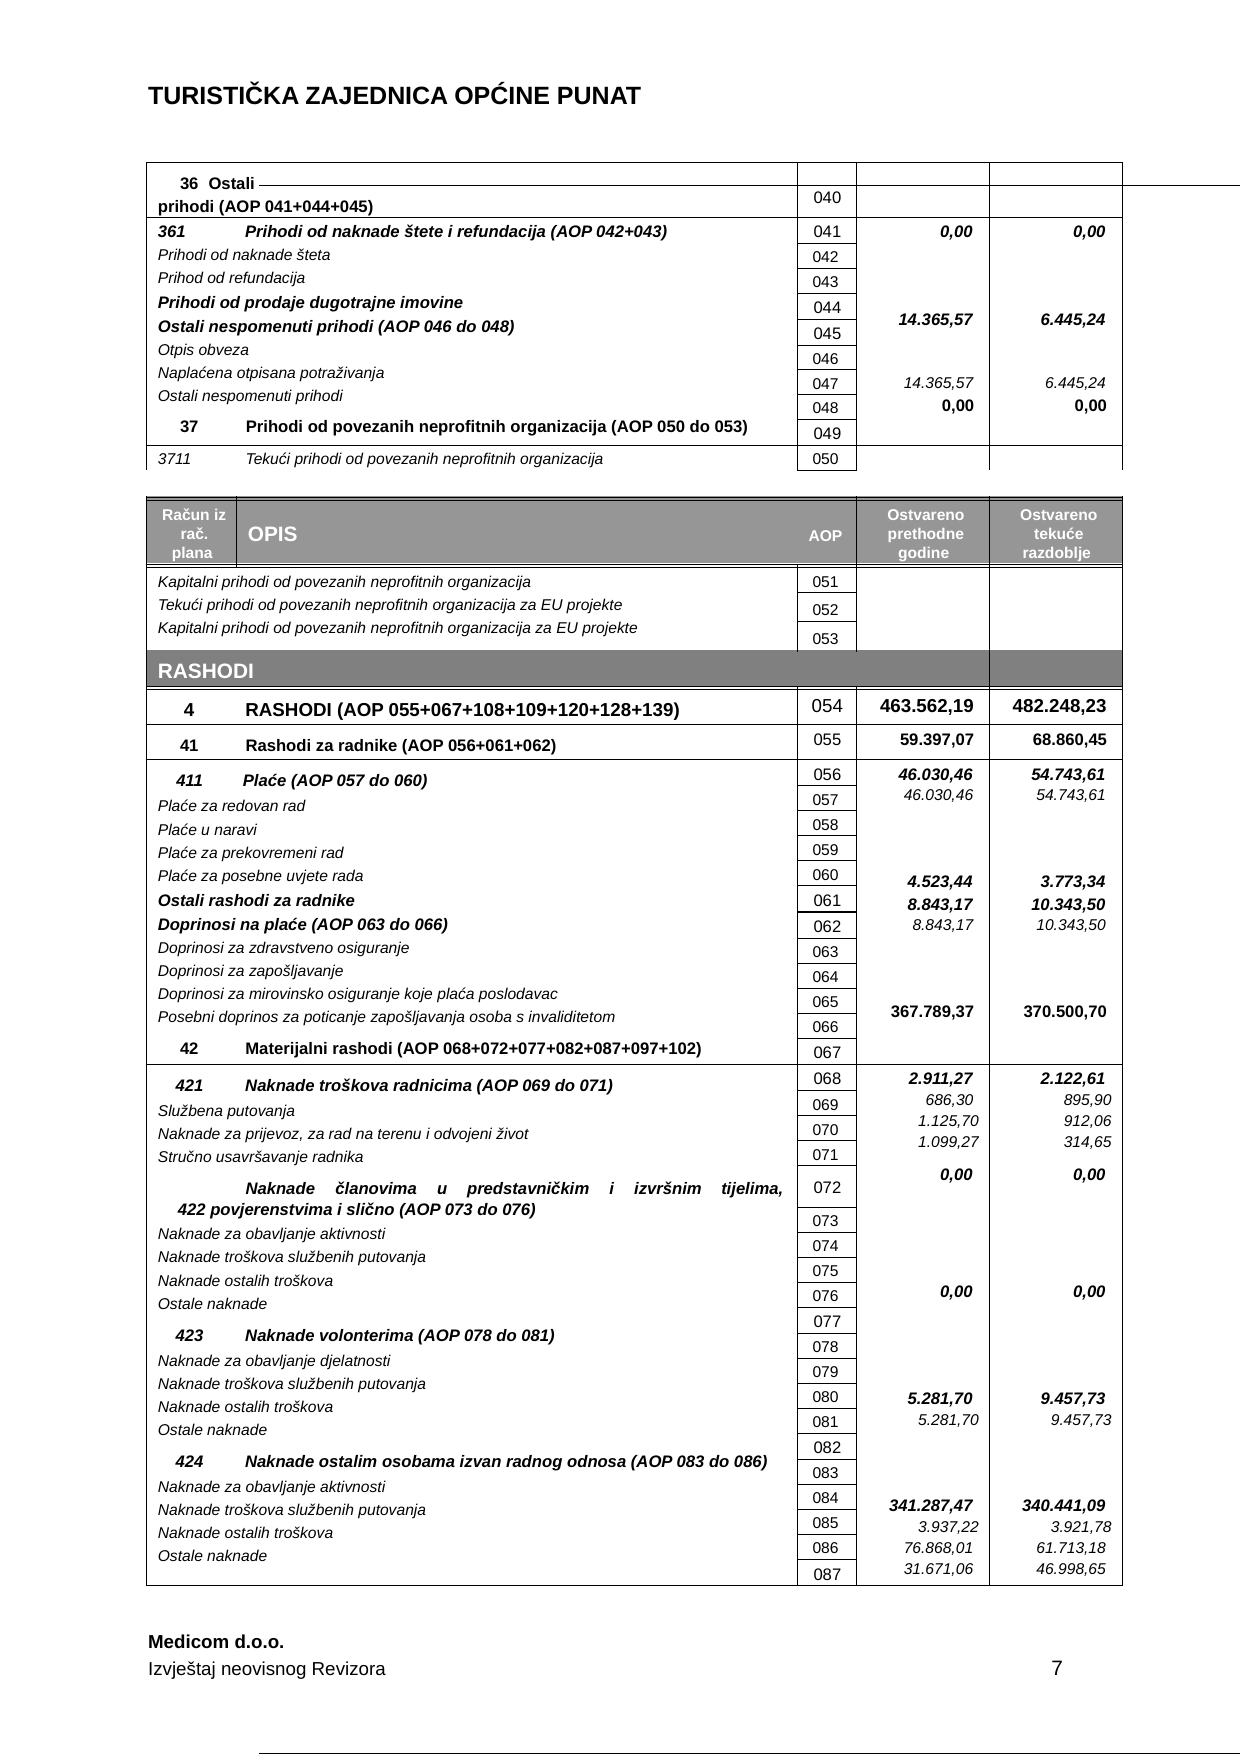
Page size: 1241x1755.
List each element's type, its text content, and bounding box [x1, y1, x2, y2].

table_cell 085 [798, 1510, 856, 1534]
table_cell 048 [798, 395, 856, 419]
table_cell 071 [798, 1141, 856, 1165]
table_cell 411 Plaće (AOP 057 do 060) Plaće za redovan rad Plaće u naravi Plaće za prekovremeni rad Plaće za posebne uvjete rada Ostali rashodi za radnike Doprinosi na plaće (AOP 063 do 066) Doprinosi za zdravstveno osiguranje Doprinosi za zapošljavanje Doprinosi za mirovinsko osiguranje koje plaća poslodavac Posebni doprinos za poticanje zapošljavanja osoba s invaliditetom 42 Materijalni rashodi (AOP 068+072+077+082+087+097+102) [147, 760, 797, 1064]
table_cell 2.911,27 686,30 1.125,70 1.099,27 0,00 0,00 5.281,70 5.281,70 341.287,47 3.937,22 76.868,01 31.671,06 [857, 1065, 989, 1585]
table_cell 080 [798, 1384, 856, 1408]
table_cell [990, 652, 1122, 686]
table_cell 057 [798, 786, 856, 810]
table_cell 68.860,45 [990, 725, 1122, 759]
table_header OPIS AOP [237, 501, 856, 563]
table_cell 59.397,07 [857, 725, 989, 759]
table_cell 047 [798, 370, 856, 394]
table_cell 040 [798, 186, 856, 217]
table_cell 54.743,61 54.743,61 3.773,34 10.343,50 10.343,50 370.500,70 [990, 760, 1122, 1064]
table_cell [857, 186, 989, 217]
table_cell 2.122,61 895,90 912,06 314,65 0,00 0,00 9.457,73 9.457,73 340.441,09 3.921,78 61.713,18 46.998,65 [990, 1065, 1122, 1585]
table_cell 044 [798, 294, 856, 319]
table_cell 0,00 6.445,24 6.445,24 0,00 [990, 218, 1122, 445]
table_cell 055 [798, 725, 856, 759]
table_cell 043 [798, 269, 856, 293]
table_cell 062 [798, 913, 856, 938]
table_cell 079 [798, 1359, 856, 1383]
table_cell 463.562,19 [857, 690, 989, 724]
table_cell 076 [798, 1283, 856, 1307]
table_cell 36 Ostali prihodi (AOP 041+044+045) [147, 163, 797, 217]
table_cell [990, 446, 1122, 470]
table_cell 046 [798, 346, 856, 369]
table_cell 078 [798, 1334, 856, 1358]
table_cell 050 [798, 446, 856, 470]
table_cell 056 [798, 760, 856, 785]
table_cell [990, 568, 1122, 649]
table_cell 067 [798, 1039, 856, 1064]
table_cell 042 [798, 244, 856, 268]
table_cell 4 RASHODI (AOP 055+067+108+109+120+128+139) [147, 690, 797, 724]
table_cell 074 [798, 1233, 856, 1257]
table_cell 045 [798, 320, 856, 344]
table_header Ostvareno prethodne godine [857, 501, 989, 563]
table_cell 064 [798, 964, 856, 988]
table_cell 053 [798, 622, 856, 649]
table_cell 051 [798, 568, 856, 592]
table_cell [857, 163, 989, 185]
table_cell 084 [798, 1485, 856, 1509]
table_cell 421 Naknade troškova radnicima (AOP 069 do 071) Službena putovanja Naknade za prijevoz, za rad na terenu i odvojeni život Stručno usavršavanje radnika Naknade članovima u predstavničkim i izvršnim tijelima, 422 povjerenstvima i slično (AOP 073 do 076) Naknade za obavljanje aktivnosti Naknade troškova službenih putovanja Naknade ostalih troškova Ostale naknade 423 Naknade volonterima (AOP 078 do 081) Naknade za obavljanje djelatnosti Naknade troškova službenih putovanja Naknade ostalih troškova Ostale naknade 424 Naknade ostalim osobama izvan radnog odnosa (AOP 083 do 086) Naknade za obavljanje aktivnosti Naknade troškova službenih putovanja Naknade ostalih troškova Ostale naknade [147, 1065, 797, 1585]
table_cell 072 [798, 1166, 856, 1207]
table_header Račun iz rač. plana [147, 501, 236, 563]
table_cell 081 [798, 1409, 856, 1433]
table_cell [990, 163, 1122, 185]
table_cell 059 [798, 836, 856, 860]
table_cell 065 [798, 989, 856, 1013]
table_cell 0,00 14.365,57 14.365,57 0,00 [857, 218, 989, 445]
table_cell 054 [798, 690, 856, 724]
table_cell 066 [798, 1014, 856, 1038]
table_cell 077 [798, 1308, 856, 1333]
table_cell 083 [798, 1460, 856, 1484]
table_cell RASHODI [147, 652, 989, 686]
table_cell 073 [798, 1208, 856, 1232]
table_cell 075 [798, 1258, 856, 1282]
table_cell [857, 568, 989, 649]
table_cell 086 [798, 1535, 856, 1559]
table_cell 069 [798, 1091, 856, 1115]
table_cell 060 [798, 861, 856, 885]
table_cell Kapitalni prihodi od povezanih neprofitnih organizacija Tekući prihodi od povezanih neprofitnih organizacija za EU projekte Kapitalni prihodi od povezanih neprofitnih organizacija za EU projekte [147, 568, 797, 649]
table_cell 082 [798, 1434, 856, 1459]
table_cell 063 [798, 939, 856, 963]
table_header Ostvareno tekuće razdoblje [990, 501, 1122, 563]
table_cell 087 [798, 1560, 856, 1585]
table_cell 049 [798, 420, 856, 445]
table_cell [857, 446, 989, 470]
table_cell 041 [798, 218, 856, 243]
table_cell [990, 186, 1122, 217]
table_cell [798, 163, 856, 185]
table_cell 3711 Tekući prihodi od povezanih neprofitnih organizacija [147, 446, 797, 470]
table_cell 482.248,23 [990, 690, 1122, 724]
table_cell 41 Rashodi za radnike (AOP 056+061+062) [147, 725, 797, 759]
table_cell 052 [798, 593, 856, 621]
table_cell 068 [798, 1065, 856, 1090]
table_cell 061 [798, 886, 856, 911]
table_cell 058 [798, 811, 856, 835]
table_cell 070 [798, 1116, 856, 1140]
table_cell 361 Prihodi od naknade štete i refundacija (AOP 042+043) Prihodi od naknade šteta Prihod od refundacija Prihodi od prodaje dugotrajne imovine Ostali nespomenuti prihodi (AOP 046 do 048) Otpis obveza Naplaćena otpisana potraživanja Ostali nespomenuti prihodi 37 Prihodi od povezanih neprofitnih organizacija (AOP 050 do 053) [147, 218, 797, 445]
table_cell 46.030,46 46.030,46 4.523,44 8.843,17 8.843,17 367.789,37 [857, 760, 989, 1064]
